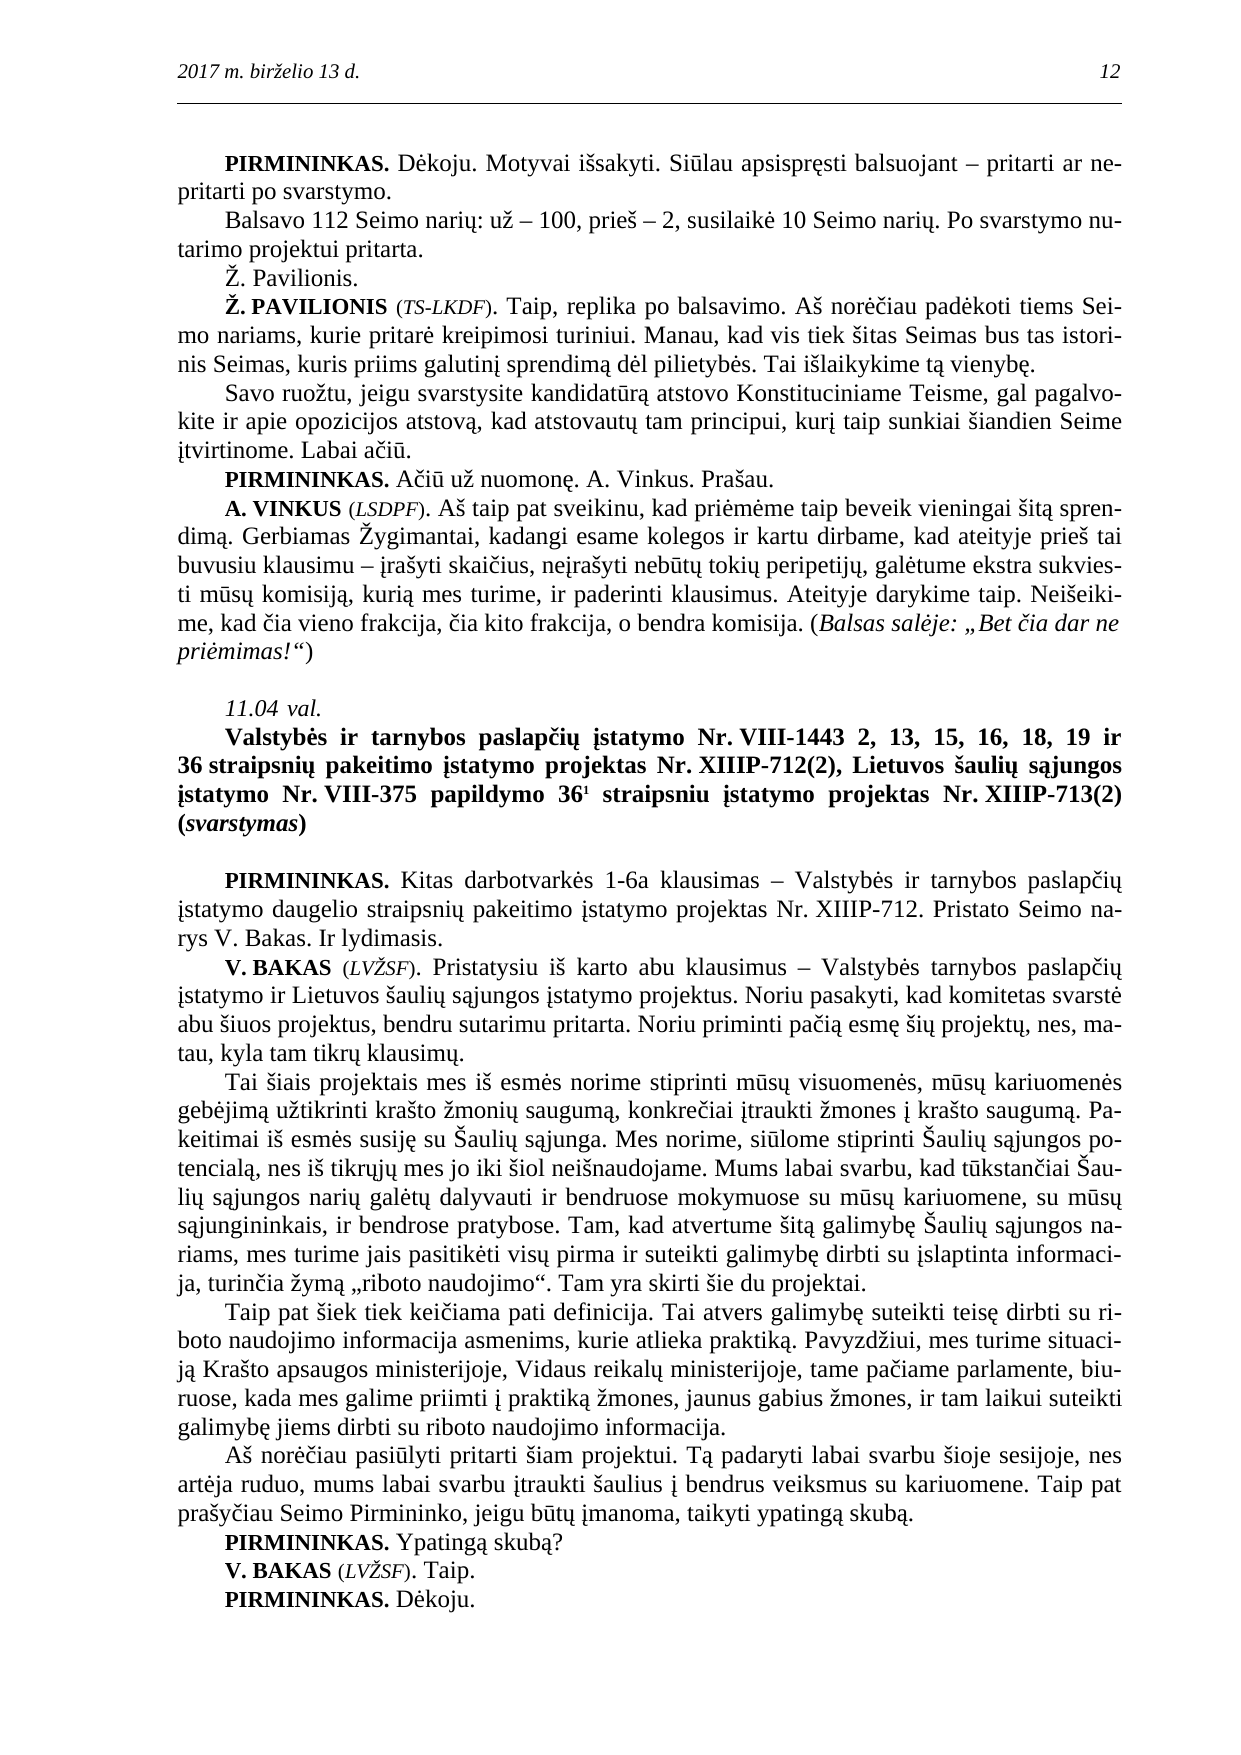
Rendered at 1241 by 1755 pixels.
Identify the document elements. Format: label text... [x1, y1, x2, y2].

text Ž. PAVILIONIS (TS-LKDF). Taip, re­pli­ka po bal­sa­vi­mo. Aš no­rė­čiau pa­dė­ko­ti tiems Sei­mo na­riams, ku­rie pri­ta­rė krei­pi­mo­si tu­ri­niui. Ma­nau, kad vis tiek ši­tas Sei­mas bus tas is­to­ri­nis Sei­mas, ku­ris pri­ims ga­lu­ti­nį spren­di­mą dėl pi­lie­ty­bės. Tai iš­lai­ky­ki­me tą vie­ny­bę. [177, 291, 1122, 378]
text Ž. Pa­vi­lio­nis. [177, 263, 1122, 291]
text 11.04 val. [224, 694, 1122, 722]
text Vals­ty­bės ir tar­ny­bos pa­slap­čių įsta­ty­mo Nr. VIII-1443 2, 13, 15, 16, 18, 19 ir 36 straips­nių pa­kei­ti­mo įsta­ty­mo pro­jek­tas Nr. XIIIP-712(2), Lie­tu­vos šau­lių są­jun­gos įsta­ty­mo Nr. VIII-375 pa­pil­dy­mo 361 straips­niu įsta­ty­mo pro­jek­tas Nr. XIIIP-713(2) (svars­ty­mas) [177, 722, 1122, 837]
text Tai šiais pro­jek­tais mes iš es­mės no­ri­me stip­rin­ti mū­sų vi­suo­me­nės, mū­sų ka­riuo­me­nės ge­bė­ji­mą už­tik­rin­ti kraš­to žmo­nių sau­gu­mą, kon­kre­čiai įtrauk­ti žmo­nes į kraš­to sau­gu­mą. Pa­kei­ti­mai iš es­mės su­si­ję su Šau­lių są­jun­ga. Mes no­ri­me, siū­lo­me stip­rin­ti Šau­lių są­jun­gos po­ten­cia­lą, nes iš tik­rų­jų mes jo iki šiol ne­iš­nau­do­ja­me. Mums la­bai svar­bu, kad tūks­tan­čiai Šau­lių są­jun­gos na­rių ga­lė­tų da­ly­vau­ti ir ben­druo­se mo­ky­muo­se su mū­sų ka­riuo­me­ne, su mū­sų są­jun­gi­nin­kais, ir ben­dro­se pra­ty­bo­se. Tam, kad at­ver­tu­me ši­tą ga­li­my­bę Šau­lių są­jun­gos na­riams, mes tu­ri­me jais pa­si­ti­kė­ti vi­sų pir­ma ir su­teik­ti ga­li­my­bę dirb­ti su įslap­tin­ta in­for­ma­ci­ja, tu­rin­čia žy­mą „ri­bo­to nau­do­ji­mo“. Tam yra skir­ti šie du pro­jek­tai. [177, 1067, 1122, 1297]
text PIRMININKAS. Ypa­tin­gą sku­bą? [177, 1527, 1122, 1555]
text PIRMININKAS. Dė­ko­ju. [177, 1584, 1122, 1613]
text Bal­sa­vo 112 Sei­mo na­rių: už – 100, prieš – 2, su­si­lai­kė 10 Sei­mo na­rių. Po svars­ty­mo nu­ta­ri­mo pro­jek­tui pri­tar­ta. [177, 205, 1122, 263]
text V. BAKAS (LVŽSF). Pri­sta­ty­siu iš kar­to abu klau­si­mus – Vals­ty­bės tar­ny­bos pa­slap­čių įsta­ty­mo ir Lie­tu­vos šau­lių są­jun­gos įsta­ty­mo pro­jek­tus. No­riu pa­sa­ky­ti, kad ko­mi­te­tas svars­tė abu šiuos pro­jek­tus, ben­dru su­ta­ri­mu pri­tar­ta. No­riu pri­min­ti pa­čią es­mę šių pro­jek­tų, nes, ma­tau, ky­la tam tik­rų klau­si­mų. [177, 952, 1122, 1067]
text PIRMININKAS. Ki­tas dar­bo­tvarkės 1-6a klau­si­mas – Vals­ty­bės ir tar­ny­bos pa­slap­čių įsta­ty­mo dau­ge­lio straips­nių pa­kei­ti­mo įsta­ty­mo pro­jek­tas Nr. XIIIP-712. Pri­sta­to Sei­mo na­rys V. Ba­kas. Ir ly­di­ma­sis. [177, 865, 1122, 952]
text Aš no­rė­čiau pa­siū­ly­ti pri­tar­ti šiam pro­jek­tui. Tą pa­da­ry­ti la­bai svar­bu šio­je se­si­jo­je, nes ar­tė­ja ru­duo, mums la­bai svar­bu įtrauk­ti šau­lius į ben­drus veiks­mus su ka­riuo­me­ne. Taip pat pra­šy­čiau Sei­mo Pir­mi­nin­ko, jei­gu bū­tų įma­no­ma, tai­ky­ti ypa­tin­gą sku­bą. [177, 1440, 1122, 1527]
text V. BAKAS (LVŽSF). Taip. [177, 1555, 1122, 1584]
text Taip pat šiek tiek kei­čia­ma pa­ti de­fi­ni­ci­ja. Tai at­vers ga­li­my­bę su­teik­ti tei­sę dirb­ti su ri­bo­to nau­do­ji­mo in­for­ma­ci­ja as­me­nims, ku­rie at­lie­ka prak­ti­ką. Pa­vyz­džiui, mes tu­ri­me si­tu­a­ci­ją Kraš­to ap­sau­gos mi­nis­te­ri­jo­je, Vi­daus rei­ka­lų mi­nis­te­ri­jo­je, ta­me pa­čia­me par­la­men­te, biu­ruo­se, ka­da mes ga­li­me pri­im­ti į prak­ti­ką žmo­nes, jau­nus ga­bius žmo­nes, ir tam lai­kui su­teik­ti ga­li­my­bę jiems dirb­ti su ri­bo­to nau­do­ji­mo in­for­ma­ci­ja. [177, 1297, 1122, 1440]
text PIRMININKAS. Dė­ko­ju. Mo­ty­vai iš­sa­ky­ti. Siū­lau ap­si­spręs­ti bal­suo­jant – pri­tar­ti ar ne­pri­tar­ti po svars­ty­mo. [177, 148, 1122, 205]
text A. VINKUS (LSDPF). Aš taip pat svei­ki­nu, kad pri­ėmė­me taip be­veik vie­nin­gai ši­tą spren­di­mą. Ger­bia­mas Žy­gi­man­tai, ka­dan­gi esa­me ko­le­gos ir kar­tu dir­ba­me, kad at­ei­ty­je prieš tai bu­vu­siu klau­si­mu – įra­šy­ti skai­čius, ne­įra­šy­ti ne­bū­tų to­kių pe­ri­pe­ti­jų, ga­lė­tu­me eks­tra su­kvies­ti mū­sų ko­mi­si­ją, ku­rią mes tu­ri­me, ir pa­de­rin­ti klau­si­mus. At­ei­ty­je da­ry­ki­me taip. Ne­iš­ei­ki­me, kad čia vie­no frak­ci­ja, čia ki­to frak­ci­ja, o ben­dra ko­mi­si­ja. (Bal­sas sa­lė­je: „Bet čia dar ne pri­ėmi­mas!“) [177, 493, 1122, 665]
text Sa­vo ruož­tu, jei­gu svars­ty­si­te kan­di­da­tū­rą at­sto­vo Kon­sti­tu­ci­nia­me Teis­me, gal pa­gal­vo­ki­te ir apie opo­zi­ci­jos at­sto­vą, kad at­sto­vau­tų tam prin­ci­pui, ku­rį taip sun­kiai šian­dien Sei­me įtvir­ti­no­me. La­bai ačiū. [177, 378, 1122, 464]
text PIRMININKAS. Ačiū už nuo­mo­nę. A. Vin­kus. Pra­šau. [177, 464, 1122, 493]
